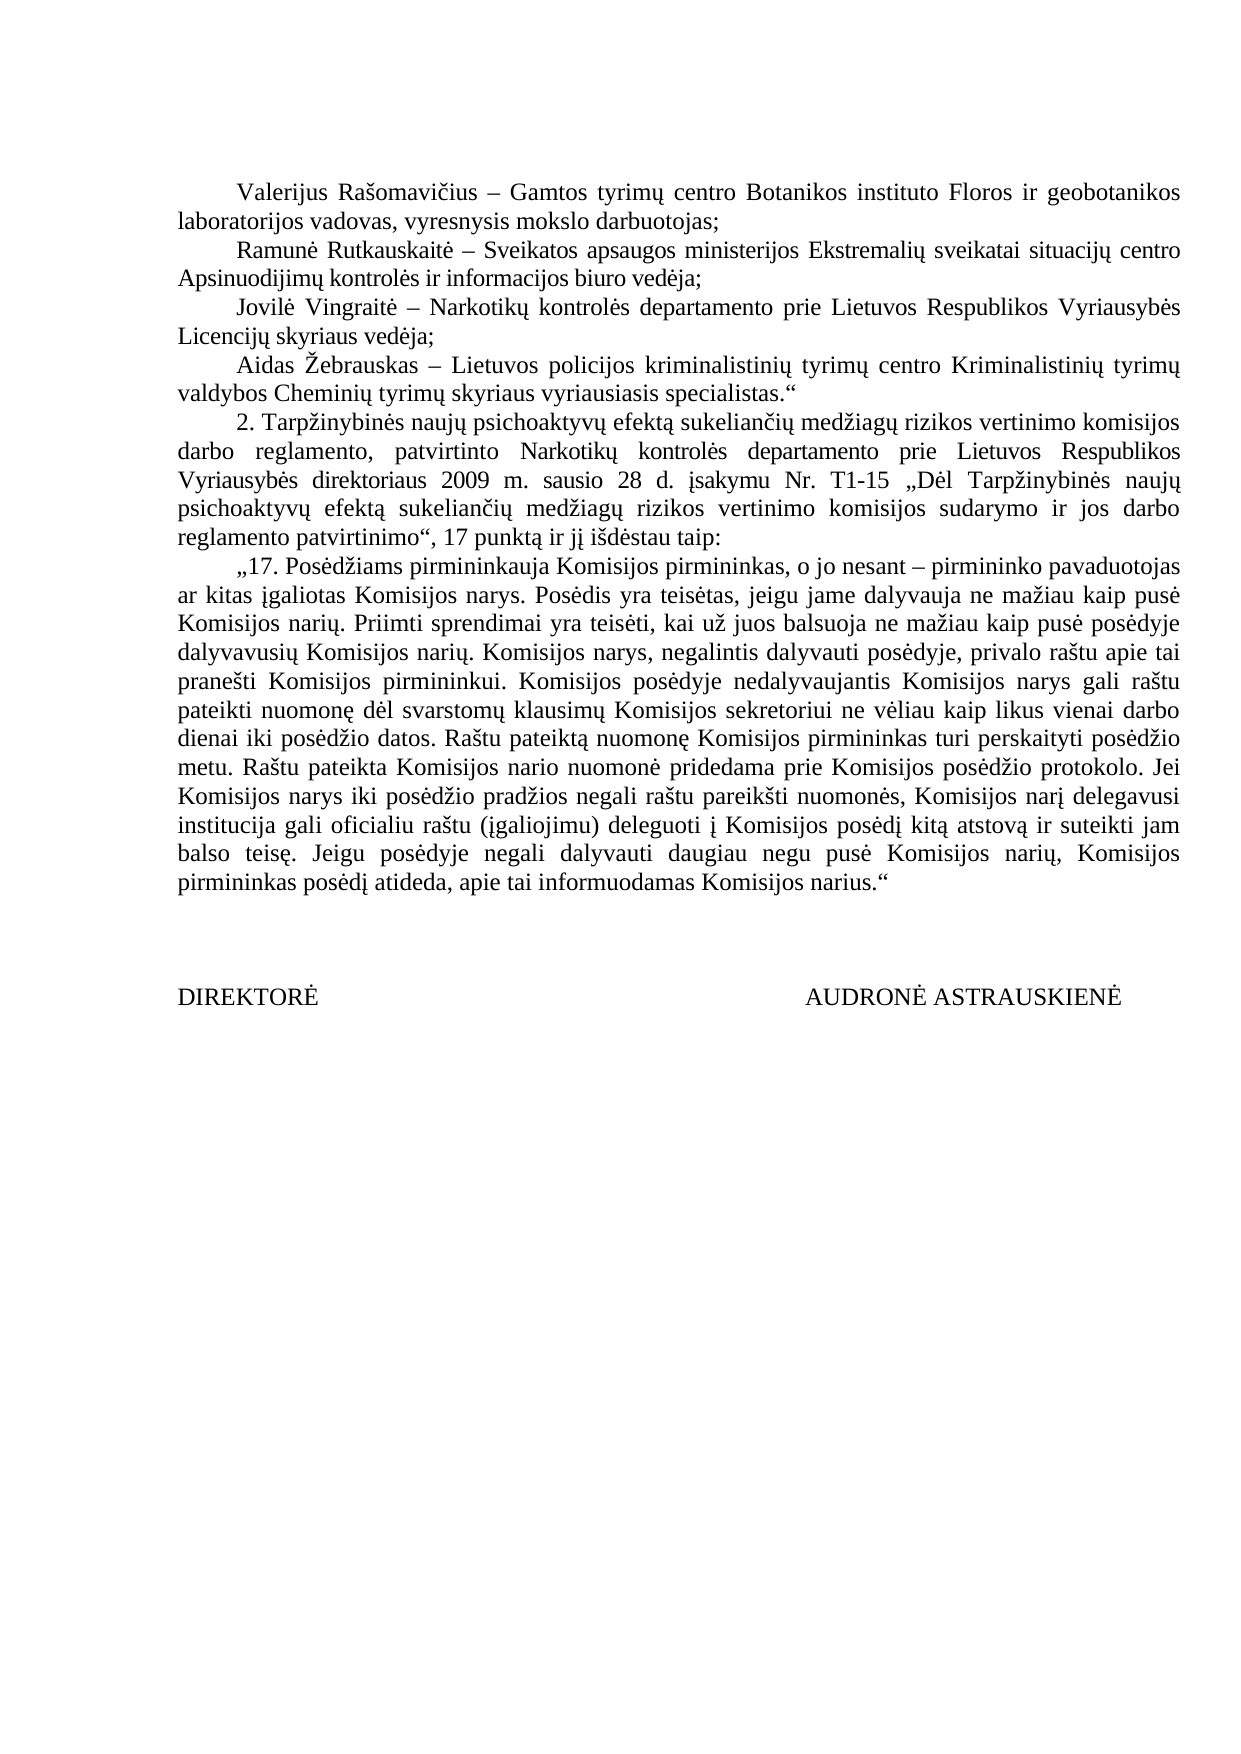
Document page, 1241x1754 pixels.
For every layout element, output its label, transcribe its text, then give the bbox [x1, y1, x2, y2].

text Direktorė Audronė Astrauskienė [177, 982, 1181, 1011]
text Jovilė Vingraitė – Narkotikų kontrolės departamento prie Lietuvos Respublikos Vyriausybės Licencijų skyriaus vedėja; [177, 292, 1181, 350]
text 2. Tarpžinybinės naujų psichoaktyvų efektą sukeliančių medžiagų rizikos vertinimo komisijos darbo reglamento, patvirtinto Narkotikų kontrolės departamento prie Lietuvos Respublikos Vyriausybės direktoriaus 2009 m. sausio 28 d. įsakymu Nr. T1-15 „Dėl Tarpžinybinės naujų psichoaktyvų efektą sukeliančių medžiagų rizikos vertinimo komisijos sudarymo ir jos darbo reglamento patvirtinimo“, 17 punktą ir jį išdėstau taip: [177, 407, 1181, 551]
text Ramunė Rutkauskaitė – Sveikatos apsaugos ministerijos Ekstremalių sveikatai situacijų centro Apsinuodijimų kontrolės ir informacijos biuro vedėja; [177, 235, 1181, 292]
text Aidas Žebrauskas – Lietuvos policijos kriminalistinių tyrimų centro Kriminalistinių tyrimų valdybos Cheminių tyrimų skyriaus vyriausiasis specialistas.“ [177, 350, 1181, 407]
text Valerijus Rašomavičius – Gamtos tyrimų centro Botanikos instituto Floros ir geobotanikos laboratorijos vadovas, vyresnysis mokslo darbuotojas; [177, 177, 1181, 235]
text „17. Posėdžiams pirmininkauja Komisijos pirmininkas, o jo nesant – pirmininko pavaduotojas ar kitas įgaliotas Komisijos narys. Posėdis yra teisėtas, jeigu jame dalyvauja ne mažiau kaip pusė Komisijos narių. Priimti sprendimai yra teisėti, kai už juos balsuoja ne mažiau kaip pusė posėdyje dalyvavusių Komisijos narių. Komisijos narys, negalintis dalyvauti posėdyje, privalo raštu apie tai pranešti Komisijos pirmininkui. Komisijos posėdyje nedalyvaujantis Komisijos narys gali raštu pateikti nuomonę dėl svarstomų klausimų Komisijos sekretoriui ne vėliau kaip likus vienai darbo dienai iki posėdžio datos. Raštu pateiktą nuomonę Komisijos pirmininkas turi perskaityti posėdžio metu. Raštu pateikta Komisijos nario nuomonė pridedama prie Komisijos posėdžio protokolo. Jei Komisijos narys iki posėdžio pradžios negali raštu pareikšti nuomonės, Komisijos narį delegavusi institucija gali oficialiu raštu (įgaliojimu) deleguoti į Komisijos posėdį kitą atstovą ir suteikti jam balso teisę. Jeigu posėdyje negali dalyvauti daugiau negu pusė Komisijos narių, Komisijos pirmininkas posėdį atideda, apie tai informuodamas Komisijos narius.“ [177, 551, 1181, 896]
